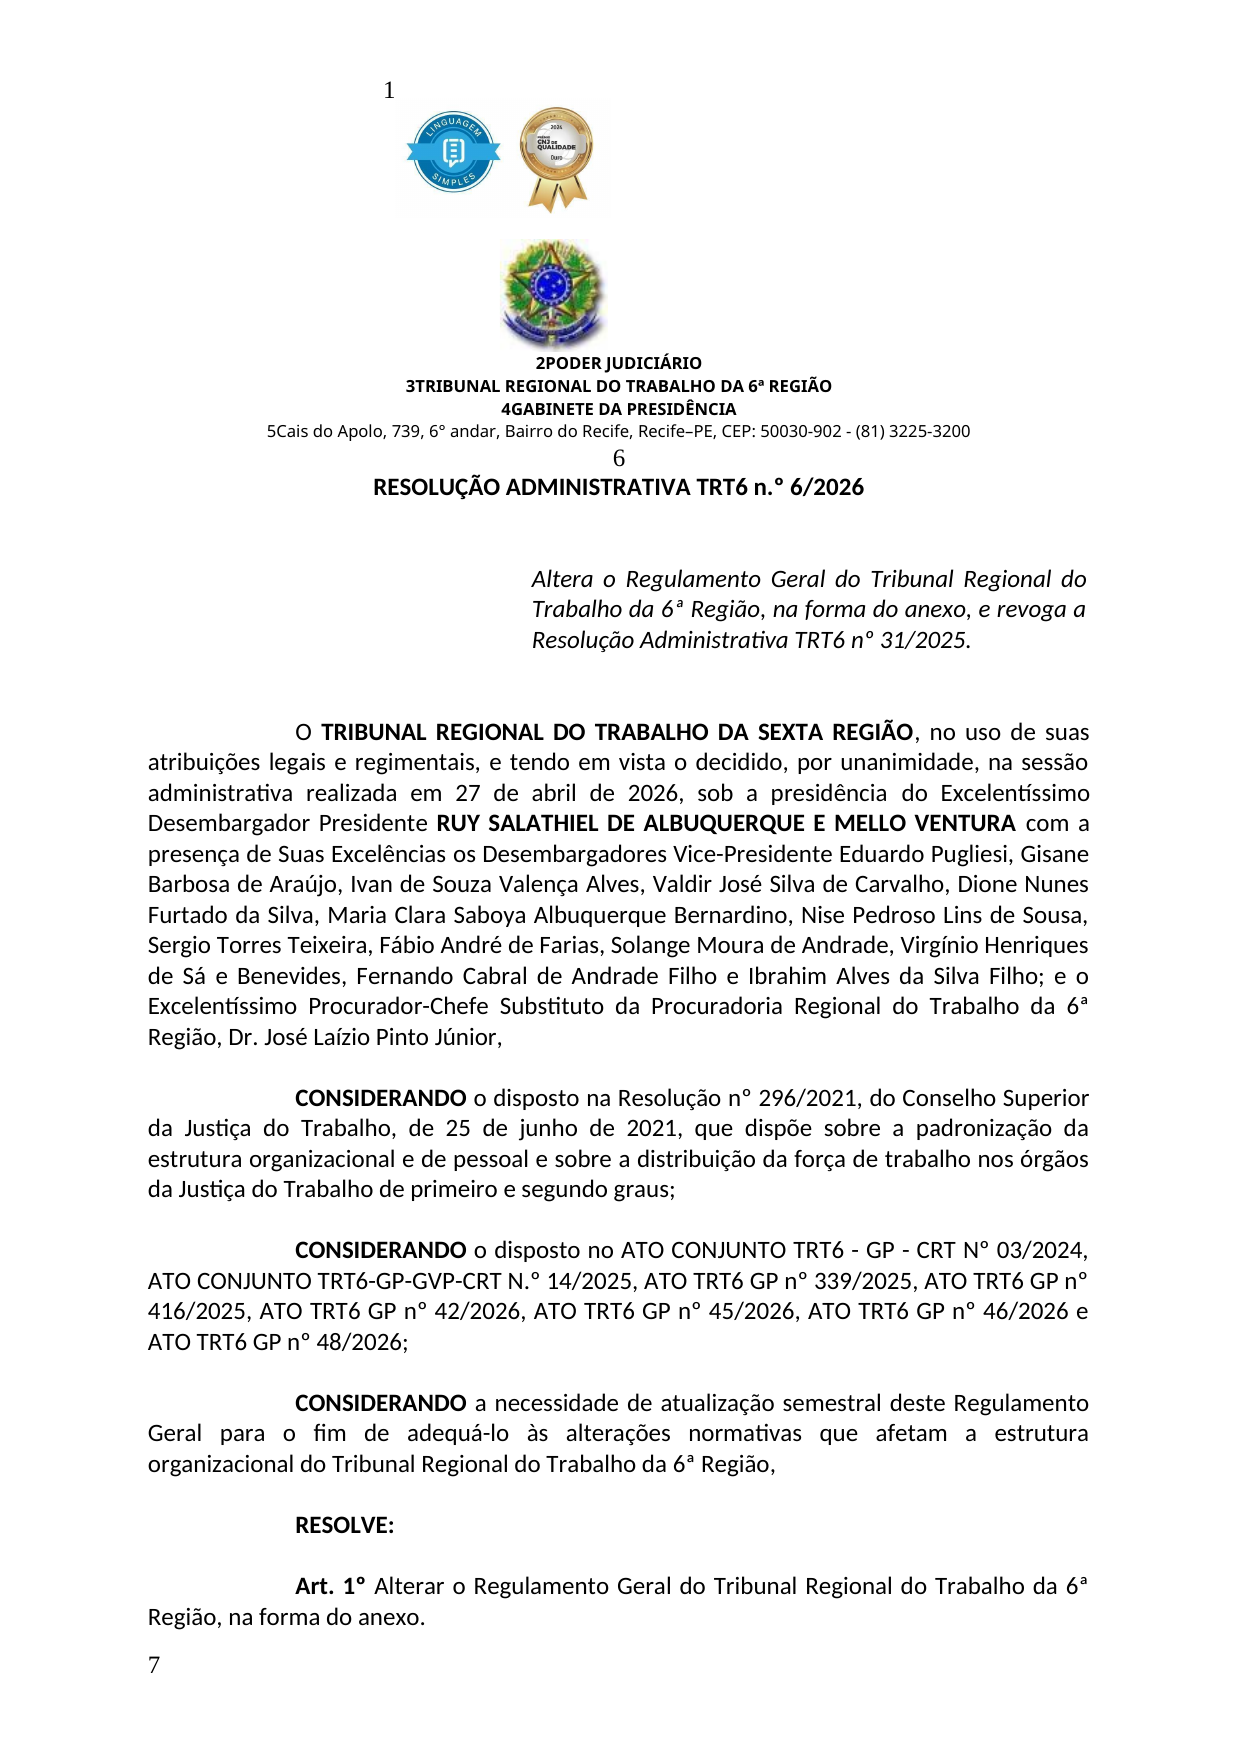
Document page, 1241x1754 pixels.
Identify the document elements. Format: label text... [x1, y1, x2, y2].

text O TRIBUNAL REGIONAL DO TRABALHO DA SEXTA REGIÃO, no uso de suas atribuições legais e regimentais, e tendo em vista o decidido, por unanimidade, na sessão administrativa realizada em 27 de abril de 2026, sob a presidência do Excelentíssimo Desembargador Presidente RUY SALATHIEL DE ALBUQUERQUE E MELLO VENTURA com a presença de Suas Excelências os Desembargadores Vice-Presidente Eduardo Pugliesi, Gisane Barbosa de Araújo, Ivan de Souza Valença Alves, Valdir José Silva de Carvalho, Dione Nunes Furtado da Silva, Maria Clara Saboya Albuquerque Bernardino, Nise Pedroso Lins de Sousa, Sergio Torres Teixeira, Fábio André de Farias, Solange Moura de Andrade, Virgínio Henriques de Sá e Benevides, Fernando Cabral de Andrade Filho e Ibrahim Alves da Silva Filho; e o Excelentíssimo Procurador-Chefe Substituto da Procuradoria Regional do Trabalho da 6ª Região, Dr. José Laízio Pinto Júnior, [148, 716, 1090, 1051]
text RESOLVE: [148, 1509, 1090, 1540]
text CONSIDERANDO o disposto na Resolução nº 296/2021, do Conselho Superior da Justiça do Trabalho, de 25 de junho de 2021, que dispõe sobre a padronização da estrutura organizacional e de pessoal e sobre a distribuição da força de trabalho nos órgãos da Justiça do Trabalho de primeiro e segundo graus; [148, 1082, 1090, 1204]
text Altera o Regulamento Geral do Tribunal Regional do Trabalho da 6ª Região, na forma do anexo, e revoga a Resolução Administrativa TRT6 nº 31/2025. [532, 563, 1090, 654]
text RESOLUÇÃO ADMINISTRATIVA TRT6 n.º 6/2026 [147, 471, 1090, 502]
text CONSIDERANDO o disposto no ATO CONJUNTO TRT6 - GP - CRT Nº 03/2024, ATO CONJUNTO TRT6-GP-GVP-CRT N.º 14/2025, ATO TRT6 GP nº 339/2025, ATO TRT6 GP nº 416/2025, ATO TRT6 GP nº 42/2026, ATO TRT6 GP nº 45/2026, ATO TRT6 GP nº 46/2026 e ATO TRT6 GP nº 48/2026; [148, 1234, 1090, 1357]
text CONSIDERANDO a necessidade de atualização semestral deste Regulamento Geral para o fim de adequá-lo às alterações normativas que afetam a estrutura organizacional do Tribunal Regional do Trabalho da 6ª Região, [148, 1387, 1090, 1479]
text Art. 1º Alterar o Regulamento Geral do Tribunal Regional do Trabalho da 6ª Região, na forma do anexo. [148, 1570, 1090, 1631]
